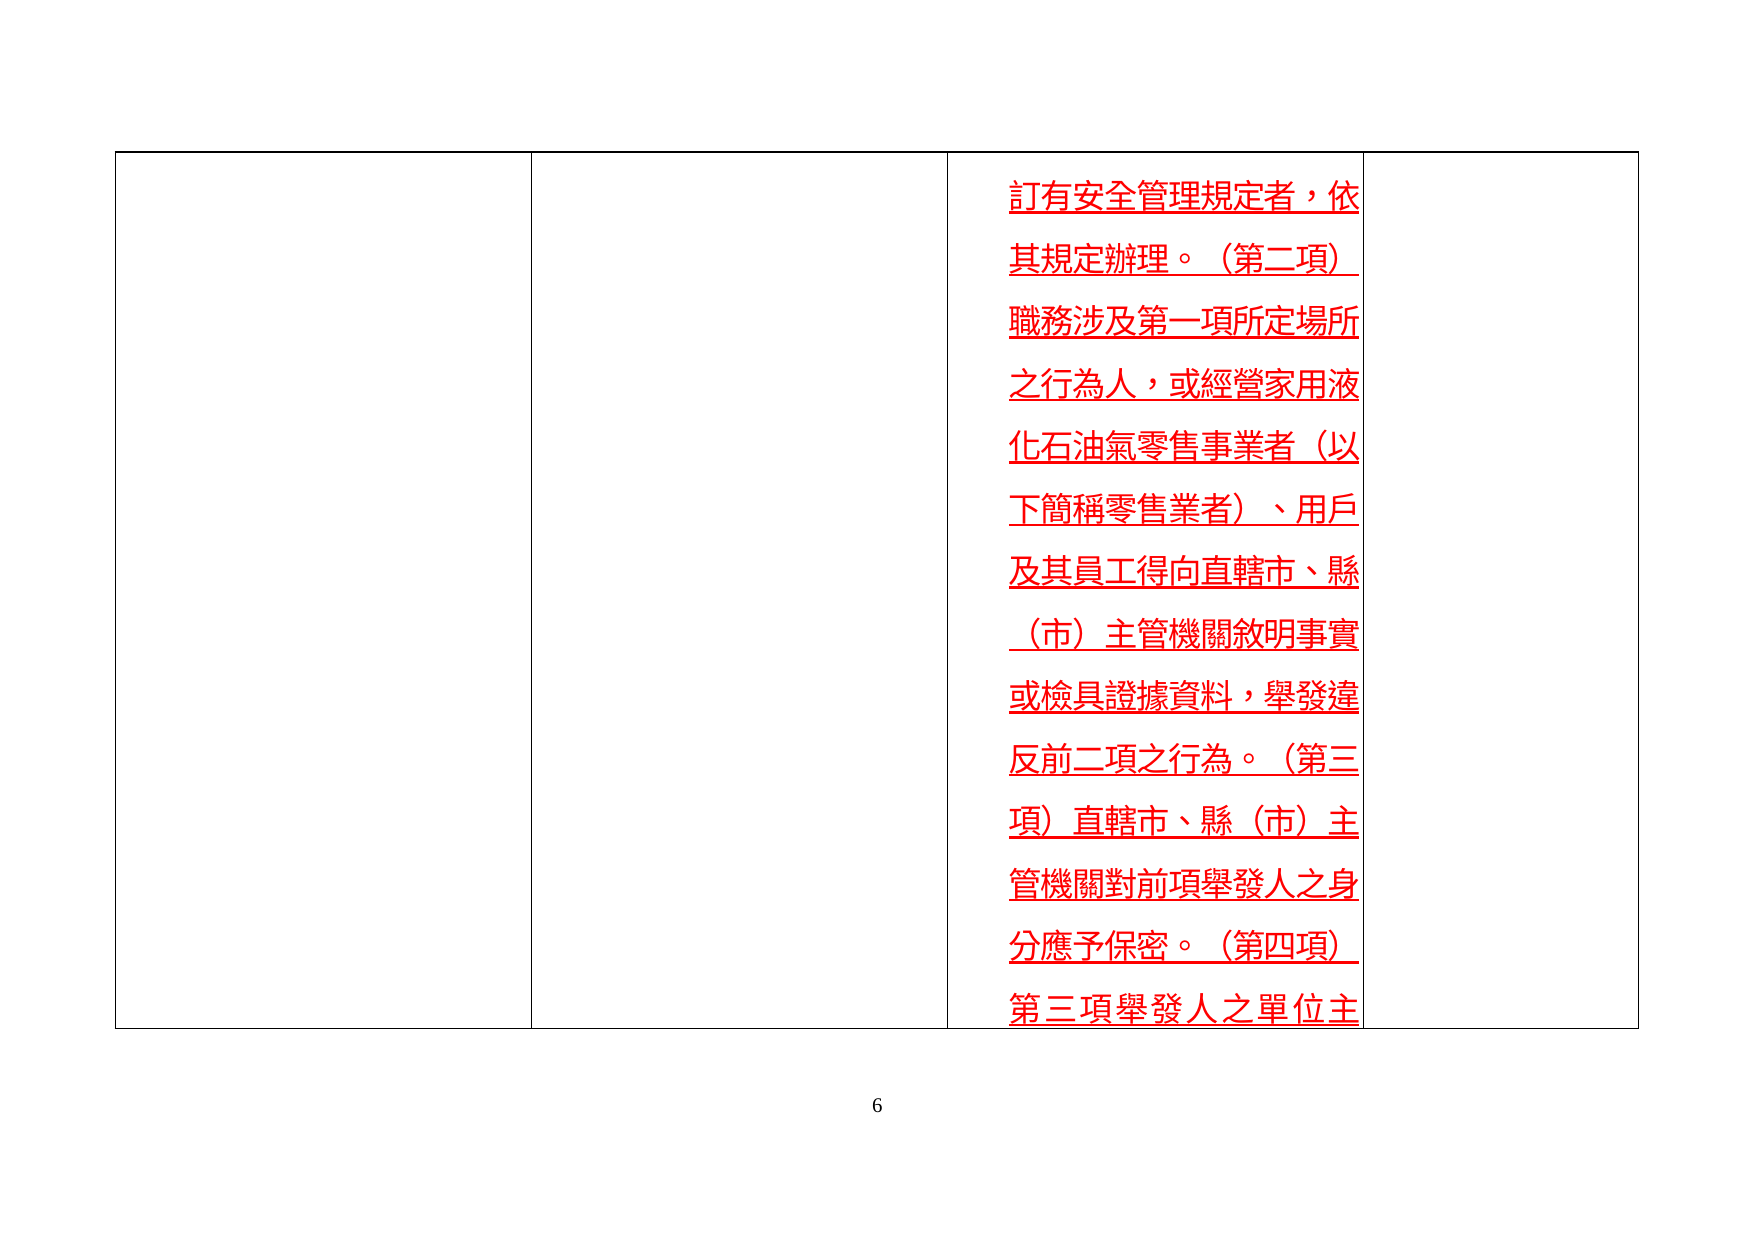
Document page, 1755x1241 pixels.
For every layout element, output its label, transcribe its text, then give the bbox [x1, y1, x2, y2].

table_cell [1364, 153, 1638, 1027]
table_cell [116, 153, 531, 1027]
table_cell 訂有安全管理規定者，依其規定辦理。（第二項）職務涉及第一項所定場所之行為人，或經營家用液化石油氣零售事業者（以下簡稱零售業者）、用戶及其員工得向直轄市、縣（市）主管機關敘明事實或檢具證據資料，舉發違反前二項之行為。（第三項）直轄市、縣（市）主管機關對前項舉發人之身分應予保密。（第四項）第三項舉發人之單位主 [948, 153, 1363, 1027]
table_cell [532, 153, 947, 1027]
